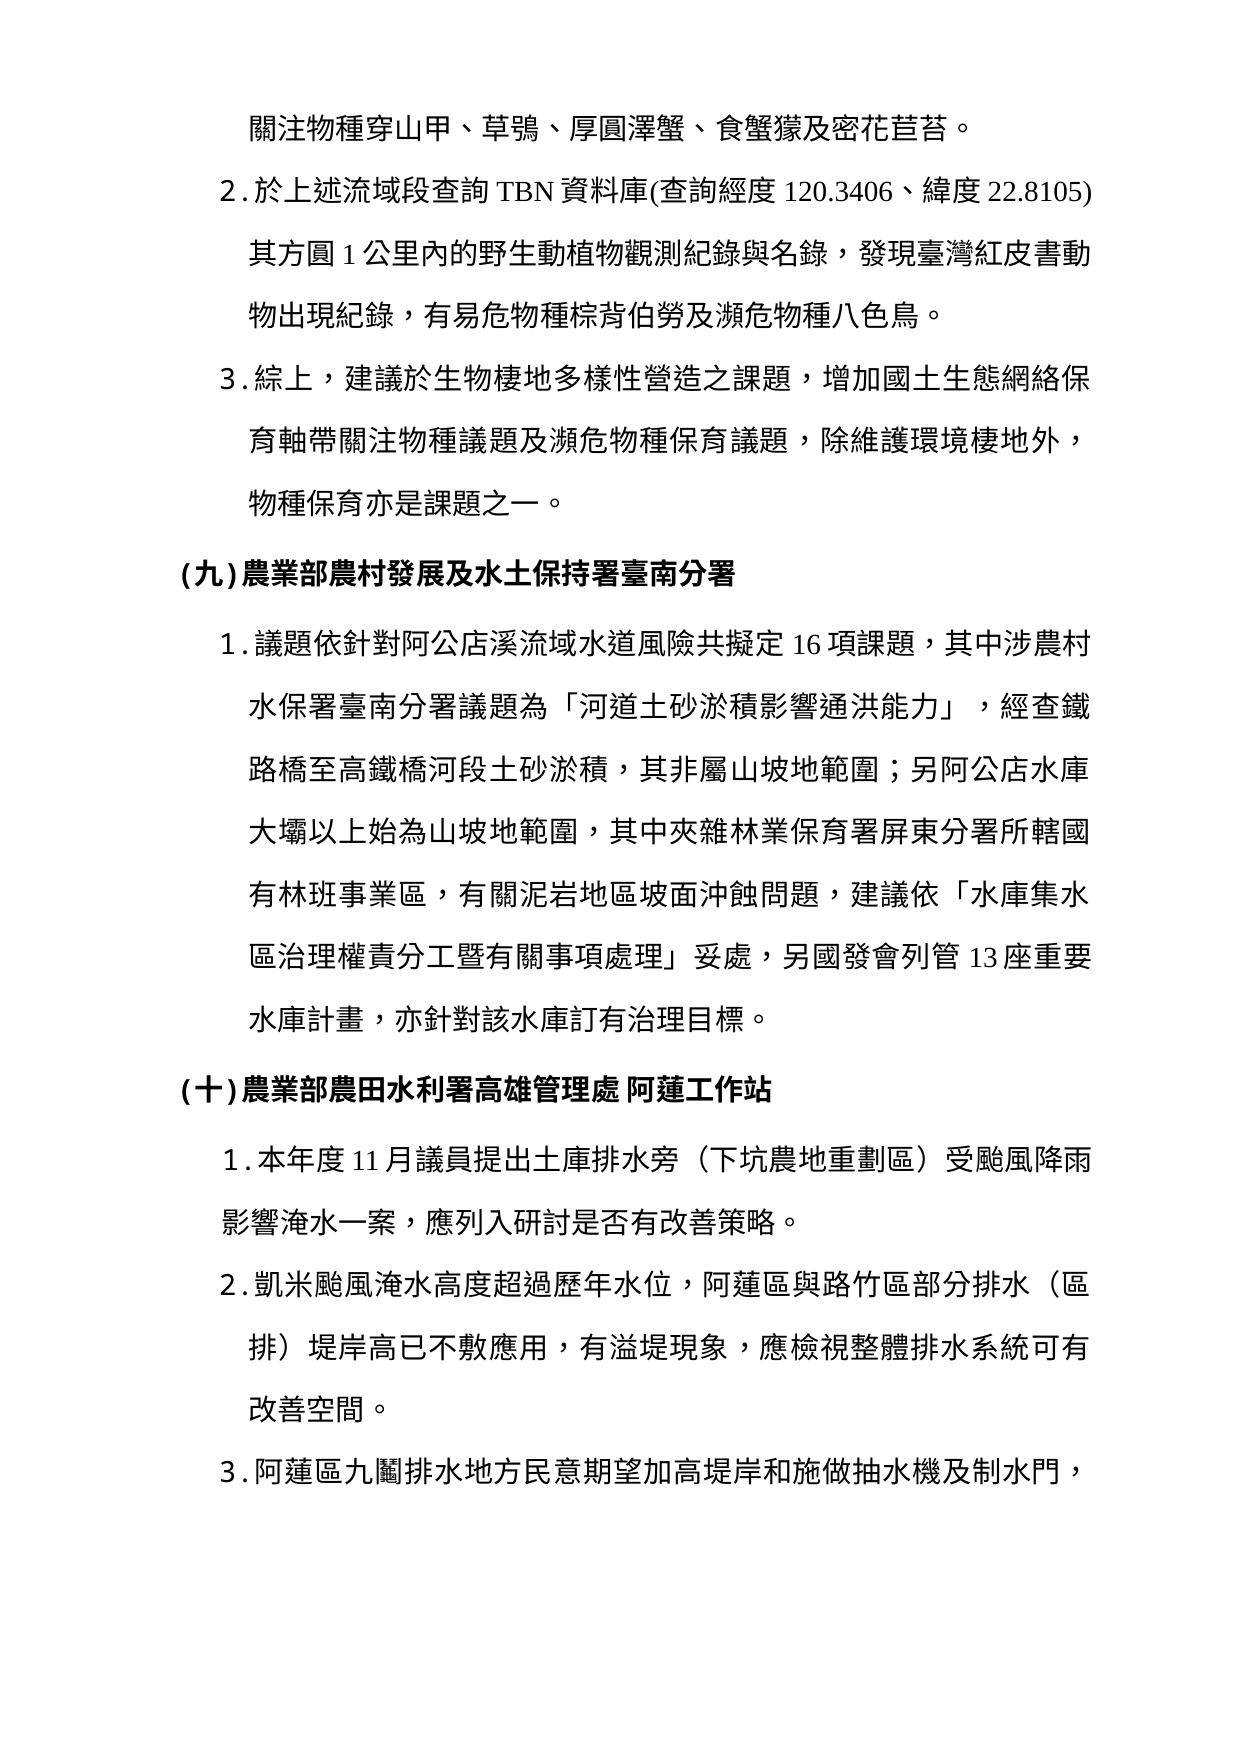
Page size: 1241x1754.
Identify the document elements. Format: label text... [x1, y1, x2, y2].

text 關注物種穿山甲、草鴞、厚圓澤蟹、食蟹獴及密花苣苔。 [218, 95, 1092, 158]
text (九)農業部農村發展及水土保持署臺南分署 [177, 541, 1092, 603]
text 3.綜上，建議於生物棲地多樣性營造之課題，增加國土生態網絡保育軸帶關注物種議題及瀕危物種保育議題，除維護環境棲地外，物種保育亦是課題之一。 [218, 345, 1092, 533]
text 2.於上述流域段查詢TBN資料庫(查詢經度120.3406、緯度22.8105)其方圓1公里內的野生動植物觀測紀錄與名錄，發現臺灣紅皮書動物出現紀錄，有易危物種棕背伯勞及瀕危物種八色鳥。 [218, 158, 1092, 345]
text 3.阿蓮區九鬮排水地方民意期望加高堤岸和施做抽水機及制水門， [218, 1439, 1092, 1502]
text 2.凱米颱風淹水高度超過歷年水位，阿蓮區與路竹區部分排水（區排）堤岸高已不敷應用，有溢堤現象，應檢視整體排水系統可有改善空間。 [218, 1252, 1092, 1439]
text (十)農業部農田水利署高雄管理處 阿蓮工作站 [177, 1056, 1092, 1119]
text 1.本年度11月議員提出土庫排水旁（下坑農地重劃區）受颱風降雨影響淹水一案，應列入研討是否有改善策略。 [221, 1127, 1092, 1252]
text 1.議題依針對阿公店溪流域水道風險共擬定16項課題，其中涉農村水保署臺南分署議題為「河道土砂淤積影響通洪能力」，經查鐵路橋至高鐵橋河段土砂淤積，其非屬山坡地範圍；另阿公店水庫大壩以上始為山坡地範圍，其中夾雜林業保育署屏東分署所轄國有林班事業區，有關泥岩地區坡面沖蝕問題，建議依「水庫集水區治理權責分工暨有關事項處理」妥處，另國發會列管13座重要水庫計畫，亦針對該水庫訂有治理目標。 [218, 611, 1092, 1048]
